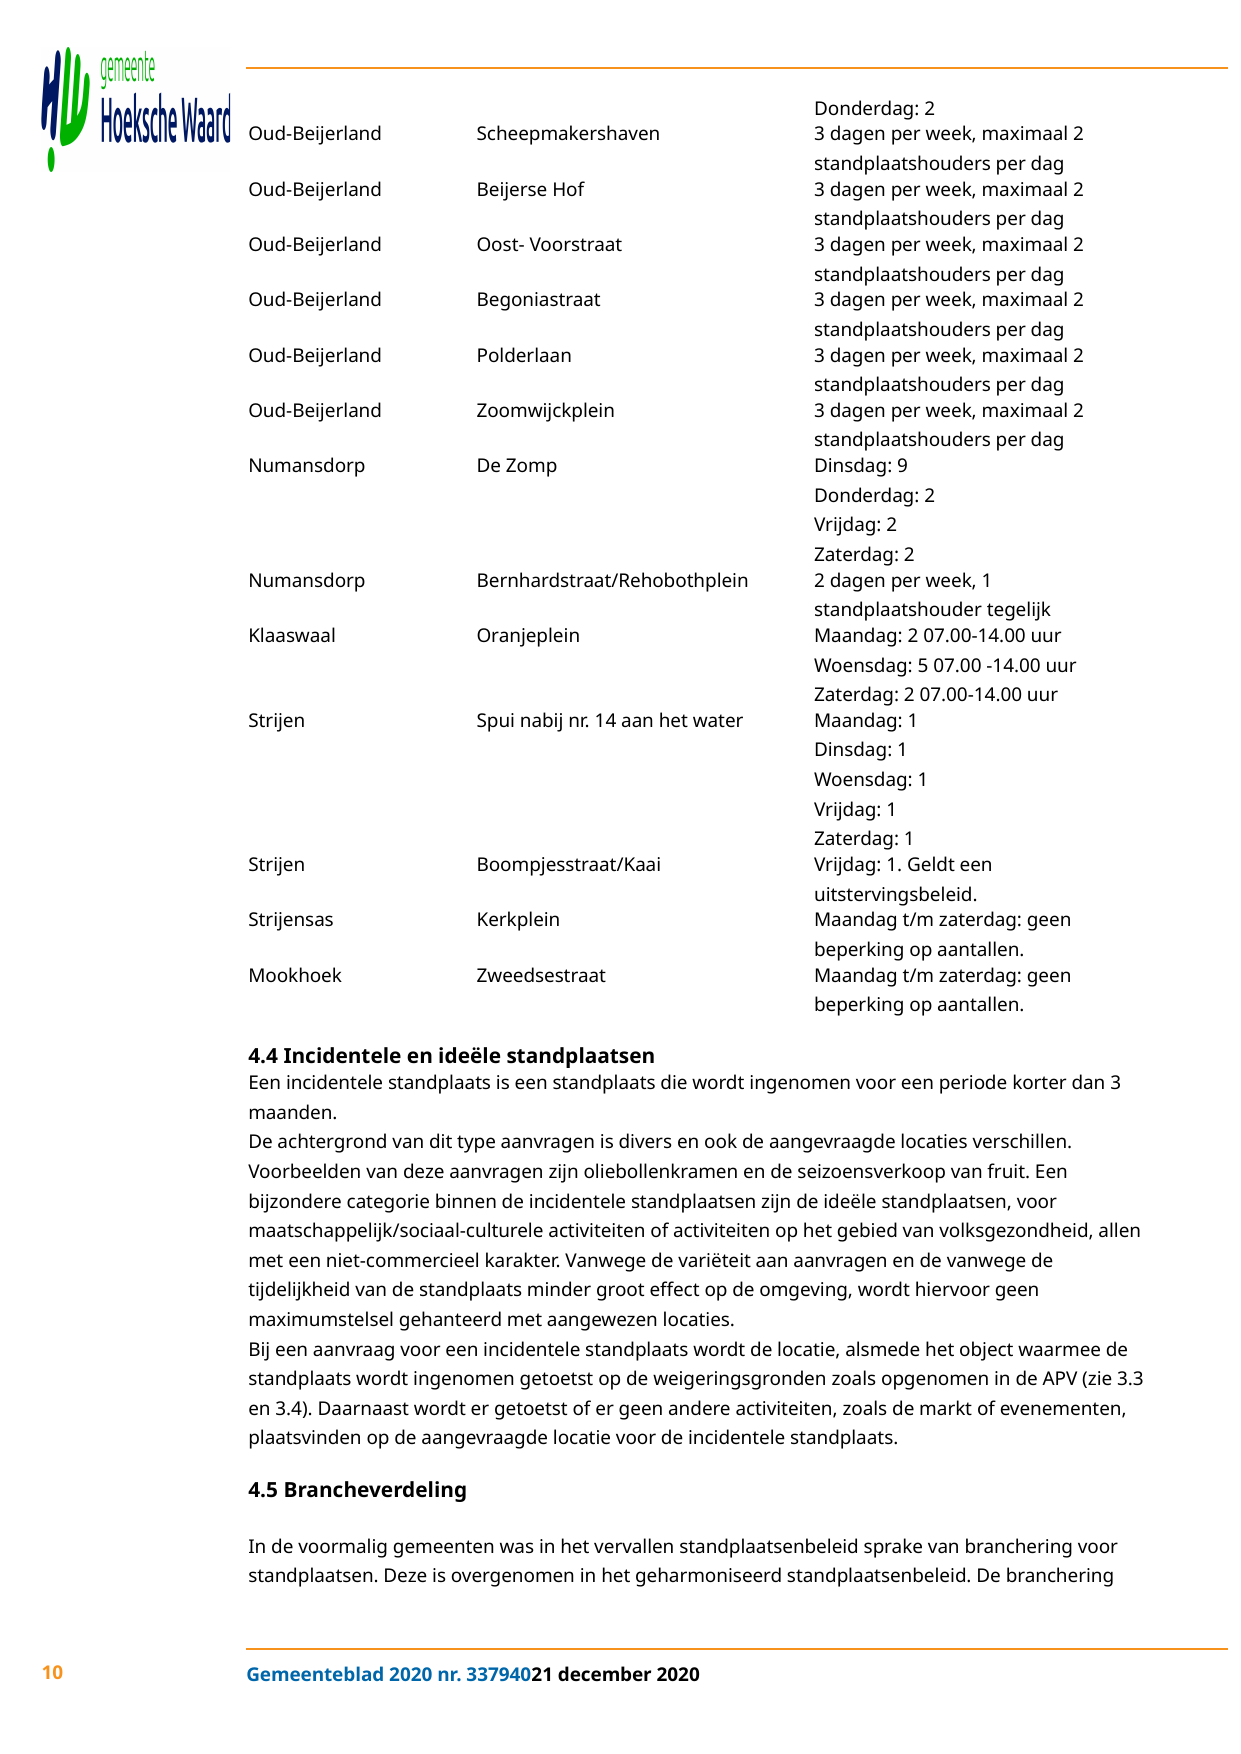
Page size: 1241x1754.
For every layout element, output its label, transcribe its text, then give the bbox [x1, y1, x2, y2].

table_cell Bernhardstraat/Rehobothplein [476, 567, 814, 622]
table_cell Scheepmakershaven [476, 121, 814, 176]
table_cell [248, 95, 476, 121]
table_cell Klaaswaal [248, 622, 476, 707]
table_cell 3 dagen per week, maximaal 2 standplaatshouders per dag [814, 231, 1152, 286]
text De achtergrond van dit type aanvragen is divers en ook de aangevraagde locaties verschillen. Voorbeelden van deze aanvragen zijn oliebollenkramen en de seizoensverkoop van fruit. Een bijzondere categorie binnen de incidentele standplaatsen zijn de ideële standplaatsen, voor maatschappelijk/sociaal-culturele activiteiten of activiteiten op het gebied van volksgezondheid, allen met een niet-commercieel karakter. Vanwege de variëteit aan aanvragen en de vanwege de tijdelijkheid van de standplaats minder groot effect op de omgeving, wordt hiervoor geen maximumstelsel gehanteerd met aangewezen locaties. [248, 1129, 1152, 1332]
table_cell 3 dagen per week, maximaal 2 standplaatshouders per dag [814, 121, 1152, 176]
picture [41, 47, 231, 172]
table_cell 3 dagen per week, maximaal 2 standplaatshouders per dag [814, 342, 1152, 397]
table_cell Zweedsestraat [476, 962, 814, 1017]
table_cell Mookhoek [248, 962, 476, 1017]
table_cell Dinsdag: 9 Donderdag: 2 Vrijdag: 2 Zaterdag: 2 [814, 453, 1152, 567]
table_cell Kerkplein [476, 906, 814, 962]
table_cell Numansdorp [248, 567, 476, 622]
table_cell Boompjesstraat/Kaai [476, 851, 814, 906]
text Bij een aanvraag voor een incidentele standplaats wordt de locatie, alsmede het object waarmee de standplaats wordt ingenomen getoetst op de weigeringsgronden zoals opgenomen in de APV (zie 3.3 en 3.4). Daarnaast wordt er getoetst of er geen andere activiteiten, zoals de markt of evenementen, plaatsvinden op de aangevraagde locatie voor de incidentele standplaats. [248, 1336, 1152, 1450]
table_cell Maandag: 2 07.00-14.00 uur Woensdag: 5 07.00 -14.00 uur Zaterdag: 2 07.00-14.00 uur [814, 622, 1152, 707]
table_cell Maandag: 1 Dinsdag: 1 Woensdag: 1 Vrijdag: 1 Zaterdag: 1 [814, 707, 1152, 851]
table_cell Numansdorp [248, 453, 476, 567]
table_cell Donderdag: 2 [814, 95, 1152, 121]
table_cell Oost- Voorstraat [476, 231, 814, 286]
table_cell Oranjeplein [476, 622, 814, 707]
table_cell Oud-Beijerland [248, 176, 476, 231]
text Een incidentele standplaats is een standplaats die wordt ingenomen voor een periode korter dan 3 maanden. [248, 1069, 1152, 1125]
table_cell 3 dagen per week, maximaal 2 standplaatshouders per dag [814, 176, 1152, 231]
table_cell Strijen [248, 707, 476, 851]
text In de voormalig gemeenten was in het vervallen standplaatsenbeleid sprake van branchering voor standplaatsen. Deze is overgenomen in het geharmoniseerd standplaatsenbeleid. De branchering [248, 1533, 1152, 1588]
table_cell 3 dagen per week, maximaal 2 standplaatshouders per dag [814, 286, 1152, 342]
table_cell Maandag t/m zaterdag: geen beperking op aantallen. [814, 962, 1152, 1017]
table_cell Strijen [248, 851, 476, 906]
table_cell Begoniastraat [476, 286, 814, 342]
table_cell Oud-Beijerland [248, 231, 476, 286]
table_cell Polderlaan [476, 342, 814, 397]
table_cell Vrijdag: 1. Geldt een uitstervingsbeleid. [814, 851, 1152, 906]
text 4.4 Incidentele en ideële standplaatsen [248, 1041, 1152, 1069]
table_cell Spui nabij nr. 14 aan het water [476, 707, 814, 851]
table_cell [476, 95, 814, 121]
table_cell Oud-Beijerland [248, 286, 476, 342]
table_cell Zoomwijckplein [476, 397, 814, 452]
table_cell Oud-Beijerland [248, 342, 476, 397]
table_cell Oud-Beijerland [248, 121, 476, 176]
text 4.5 Brancheverdeling [248, 1475, 1152, 1503]
table_cell Oud-Beijerland [248, 397, 476, 452]
table_cell Strijensas [248, 906, 476, 962]
table_cell Maandag t/m zaterdag: geen beperking op aantallen. [814, 906, 1152, 962]
table_cell De Zomp [476, 453, 814, 567]
table_cell 2 dagen per week, 1 standplaatshouder tegelijk [814, 567, 1152, 622]
table_cell Beijerse Hof [476, 176, 814, 231]
table_cell 3 dagen per week, maximaal 2 standplaatshouders per dag [814, 397, 1152, 452]
